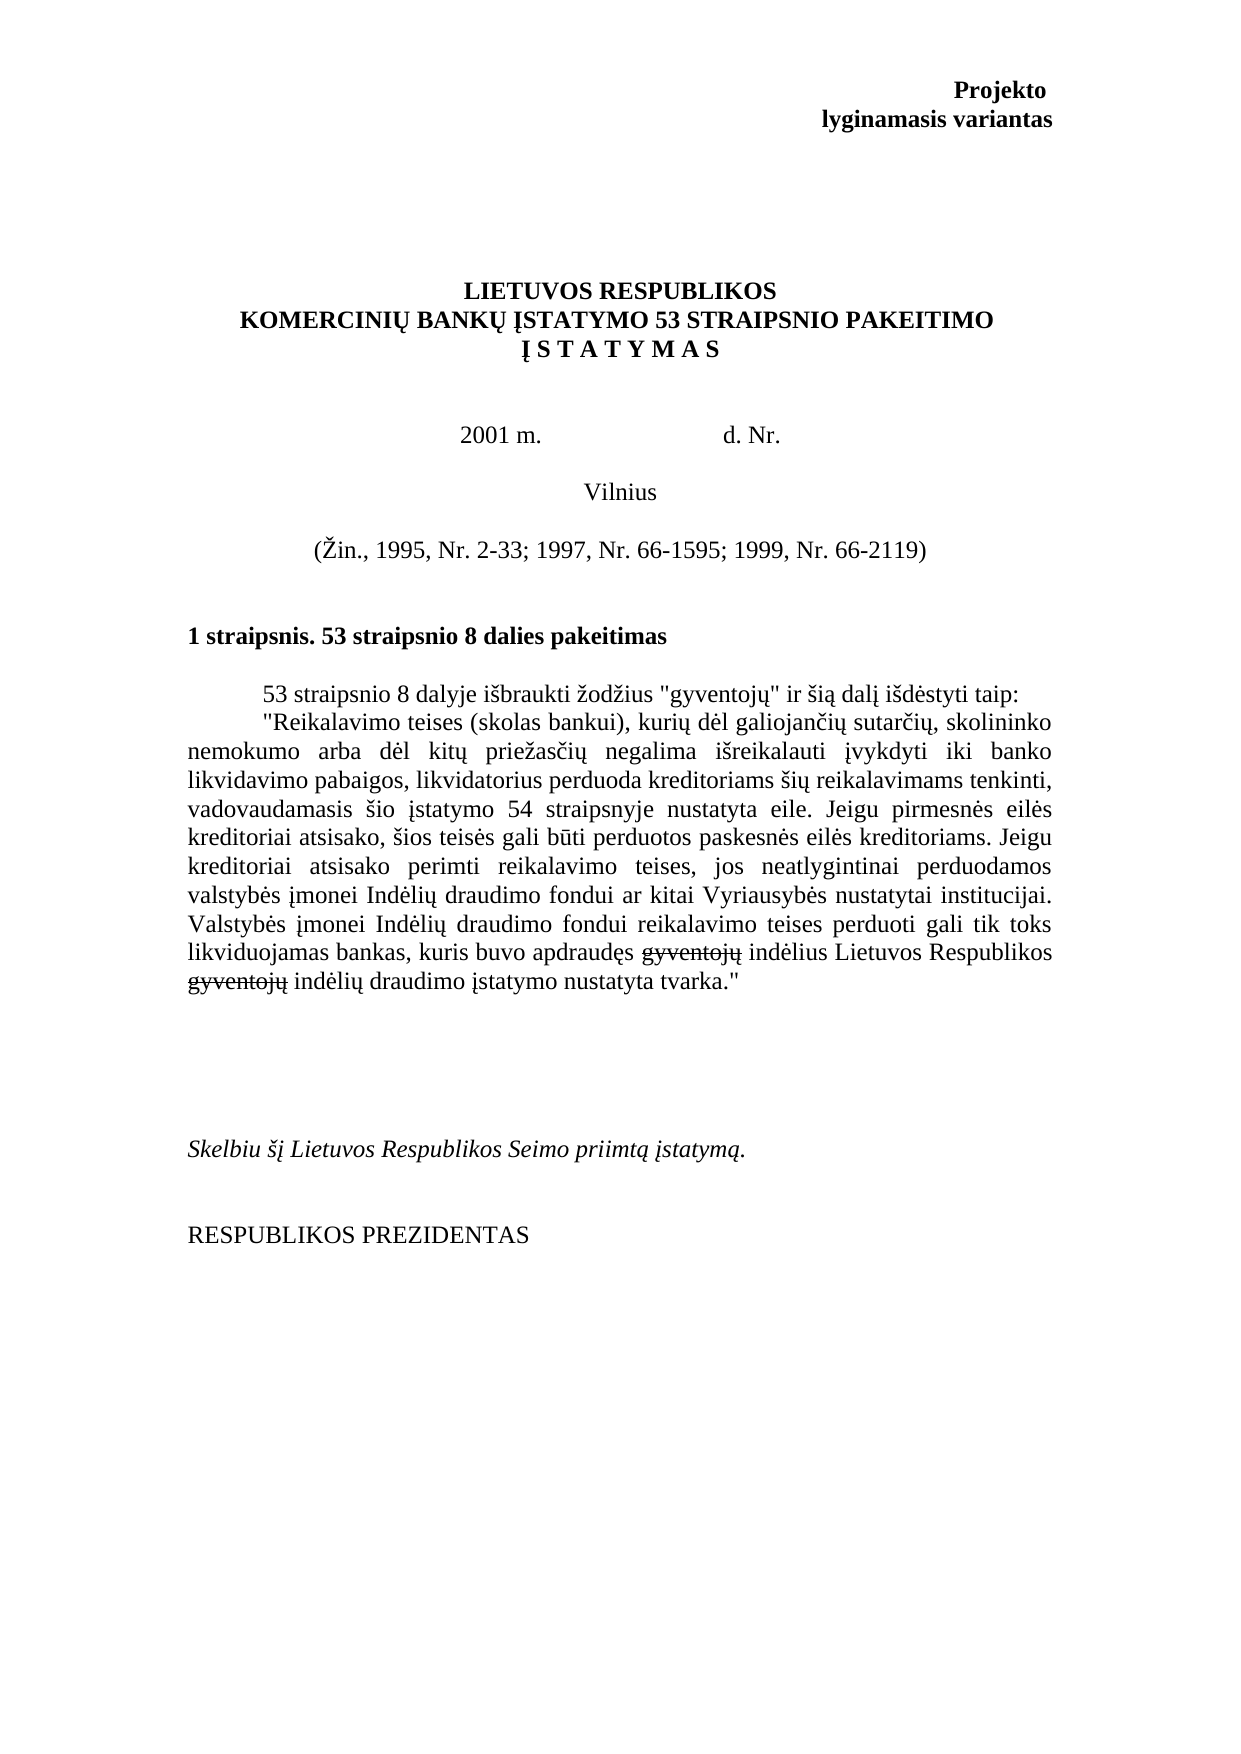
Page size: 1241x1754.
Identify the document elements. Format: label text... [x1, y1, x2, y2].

text 2001 m. d. Nr. [187, 420, 1053, 449]
text Vilnius [187, 477, 1053, 506]
text 1 straipsnis. 53 straipsnio 8 dalies pakeitimas [187, 621, 1053, 650]
text Skelbiu šį Lietuvos Respublikos Seimo priimtą įstatymą. [187, 1134, 1053, 1163]
text Projekto [187, 75, 1053, 104]
text "Reikalavimo teises (skolas bankui), kurių dėl galiojančių sutarčių, skolininko nemokumo arba dėl kitų priežasčių negalima išreikalauti įvykdyti iki banko likvidavimo pabaigos, likvidatorius perduoda kreditoriams šių reikalavimams tenkinti, vadovaudamasis šio įstatymo 54 straipsnyje nustatyta eile. Jeigu pirmesnės eilės kreditoriai atsisako, šios teisės gali būti perduotos paskesnės eilės kreditoriams. Jeigu kreditoriai atsisako perimti reikalavimo teises, jos neatlygintinai perduodamos valstybės įmonei Indėlių draudimo fondui ar kitai Vyriausybės nustatytai institucijai. Valstybės įmonei Indėlių draudimo fondui reikalavimo teises perduoti gali tik toks likviduojamas bankas, kuris buvo apdraudęs gyventojų indėlius Lietuvos Respublikos gyventojų indėlių draudimo įstatymo nustatyta tvarka." [187, 707, 1053, 995]
text Į S T A T Y M A S [187, 334, 1053, 362]
text KOMERCINIŲ BANKŲ ĮSTATYMO 53 STRAIPSNIO PAKEITIMO [187, 305, 1053, 334]
text (Žin., 1995, Nr. 2-33; 1997, Nr. 66-1595; 1999, Nr. 66-2119) [187, 535, 1053, 564]
text lyginamasis variantas [187, 104, 1053, 132]
text RESPUBLIKOS PREZIDENTAS [187, 1220, 1053, 1249]
text LIETUVOS RESPUBLIKOS [187, 276, 1053, 305]
text 53 straipsnio 8 dalyje išbraukti žodžius "gyventojų" ir šią dalį išdėstyti taip: [187, 679, 1053, 707]
